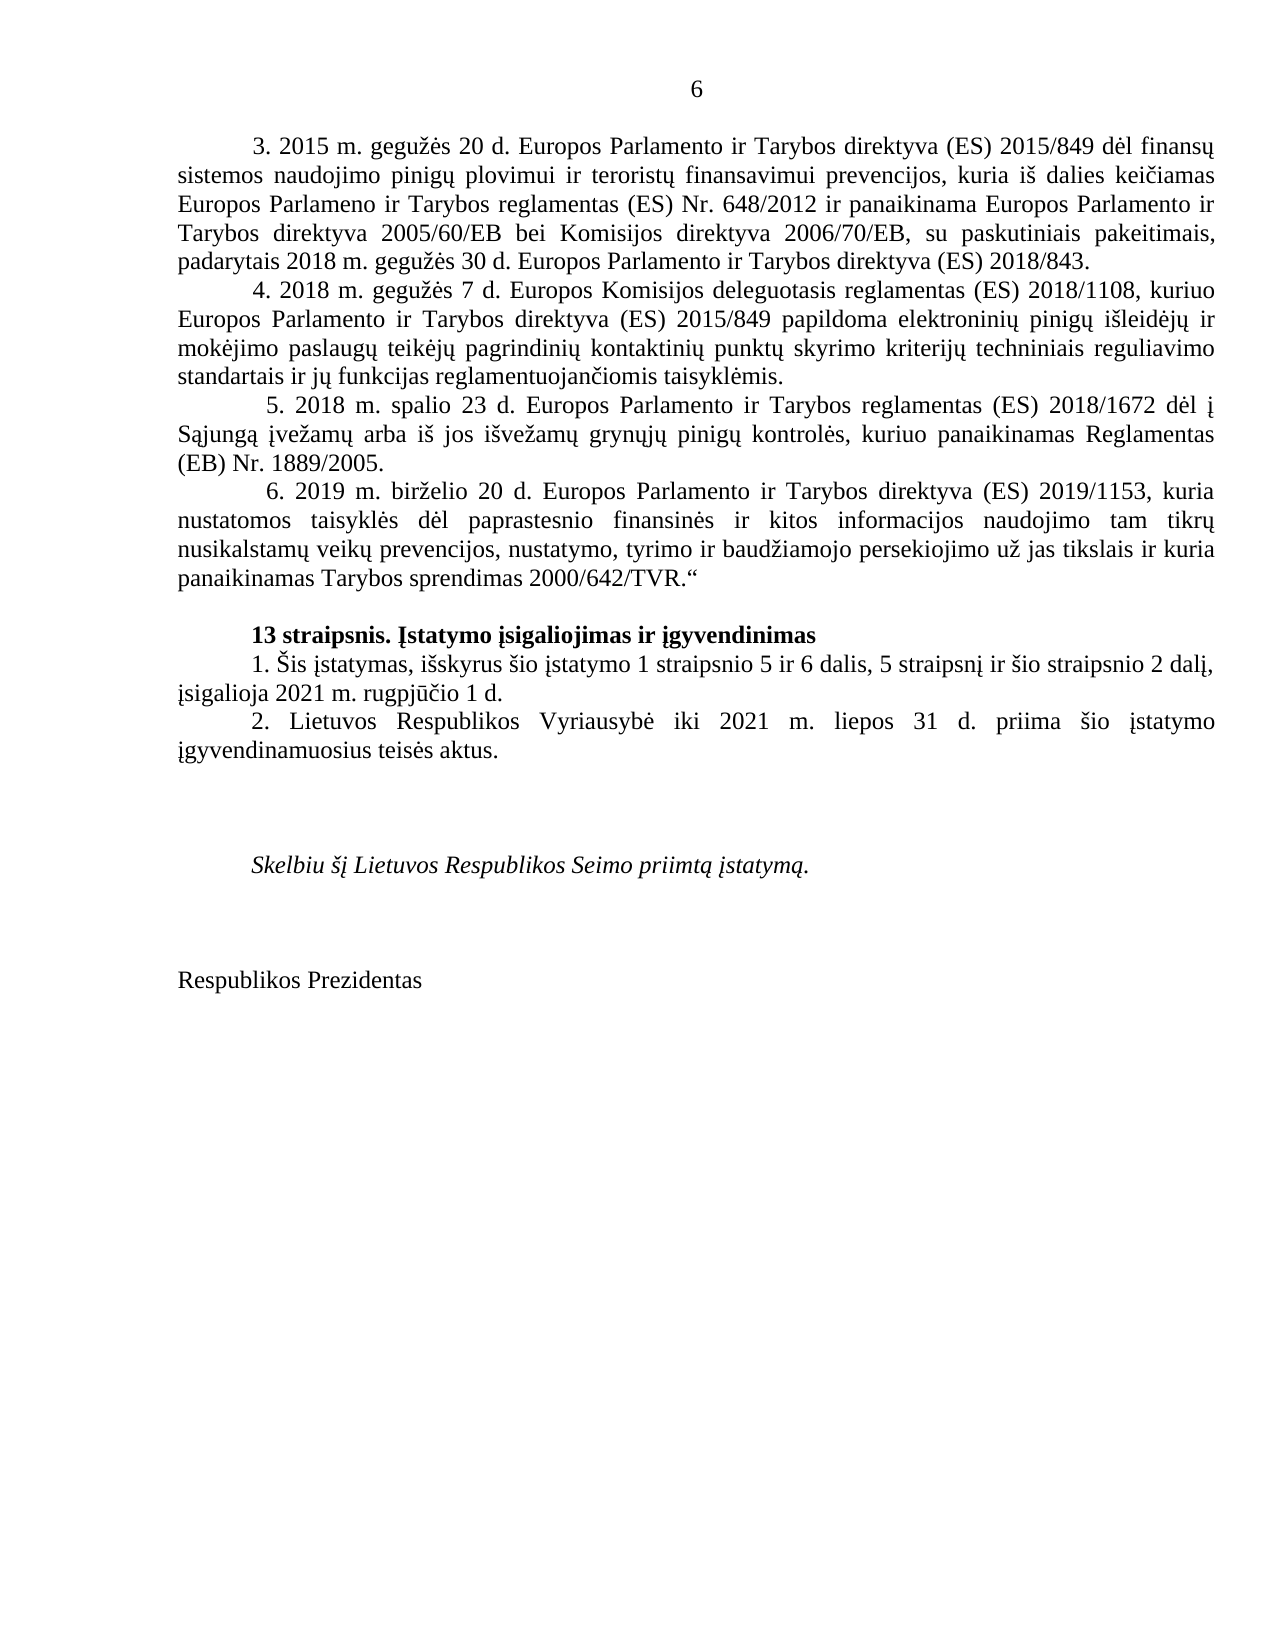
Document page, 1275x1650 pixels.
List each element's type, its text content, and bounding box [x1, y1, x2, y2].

text 5. 2018 m. spalio 23 d. Europos Parlamento ir Tarybos reglamentas (ES) 2018/1672 dėl į Sąjungą įvežamų arba iš jos išvežamų grynųjų pinigų kontrolės, kuriuo panaikinamas Reglamentas (EB) Nr. 1889/2005. [177, 390, 1216, 476]
text 3. 2015 m. gegužės 20 d. Europos Parlamento ir Tarybos direktyva (ES) 2015/849 dėl finansų sistemos naudojimo pinigų plovimui ir teroristų finansavimui prevencijos, kuria iš dalies keičiamas Europos Parlameno ir Tarybos reglamentas (ES) Nr. 648/2012 ir panaikinama Europos Parlamento ir Tarybos direktyva 2005/60/EB bei Komisijos direktyva 2006/70/EB, su paskutiniais pakeitimais, padarytais 2018 m. gegužės 30 d. Europos Parlamento ir Tarybos direktyva (ES) 2018/843. [177, 131, 1216, 275]
text 13 straipsnis. Įstatymo įsigaliojimas ir įgyvendinimas [177, 620, 1216, 649]
text 4. 2018 m. gegužės 7 d. Europos Komisijos deleguotasis reglamentas (ES) 2018/1108, kuriuo Europos Parlamento ir Tarybos direktyva (ES) 2015/849 papildoma elektroninių pinigų išleidėjų ir mokėjimo paslaugų teikėjų pagrindinių kontaktinių punktų skyrimo kriterijų techniniais reguliavimo standartais ir jų funkcijas reglamentuojančiomis taisyklėmis. [177, 275, 1216, 390]
text Skelbiu šį Lietuvos Respublikos Seimo priimtą įstatymą. [177, 850, 1216, 879]
text Respublikos Prezidentas [177, 965, 1216, 994]
text 6. 2019 m. birželio 20 d. Europos Parlamento ir Tarybos direktyva (ES) 2019/1153, kuria nustatomos taisyklės dėl paprastesnio finansinės ir kitos informacijos naudojimo tam tikrų nusikalstamų veikų prevencijos, nustatymo, tyrimo ir baudžiamojo persekiojimo už jas tikslais ir kuria panaikinamas Tarybos sprendimas 2000/642/TVR.“ [177, 476, 1216, 591]
text 1. Šis įstatymas, išskyrus šio įstatymo 1 straipsnio 5 ir 6 dalis, 5 straipsnį ir šio straipsnio 2 dalį, įsigalioja 2021 m. rugpjūčio 1 d. [177, 649, 1216, 706]
text 2. Lietuvos Respublikos Vyriausybė iki 2021 m. liepos 31 d. priima šio įstatymo įgyvendinamuosius teisės aktus. [177, 706, 1216, 764]
